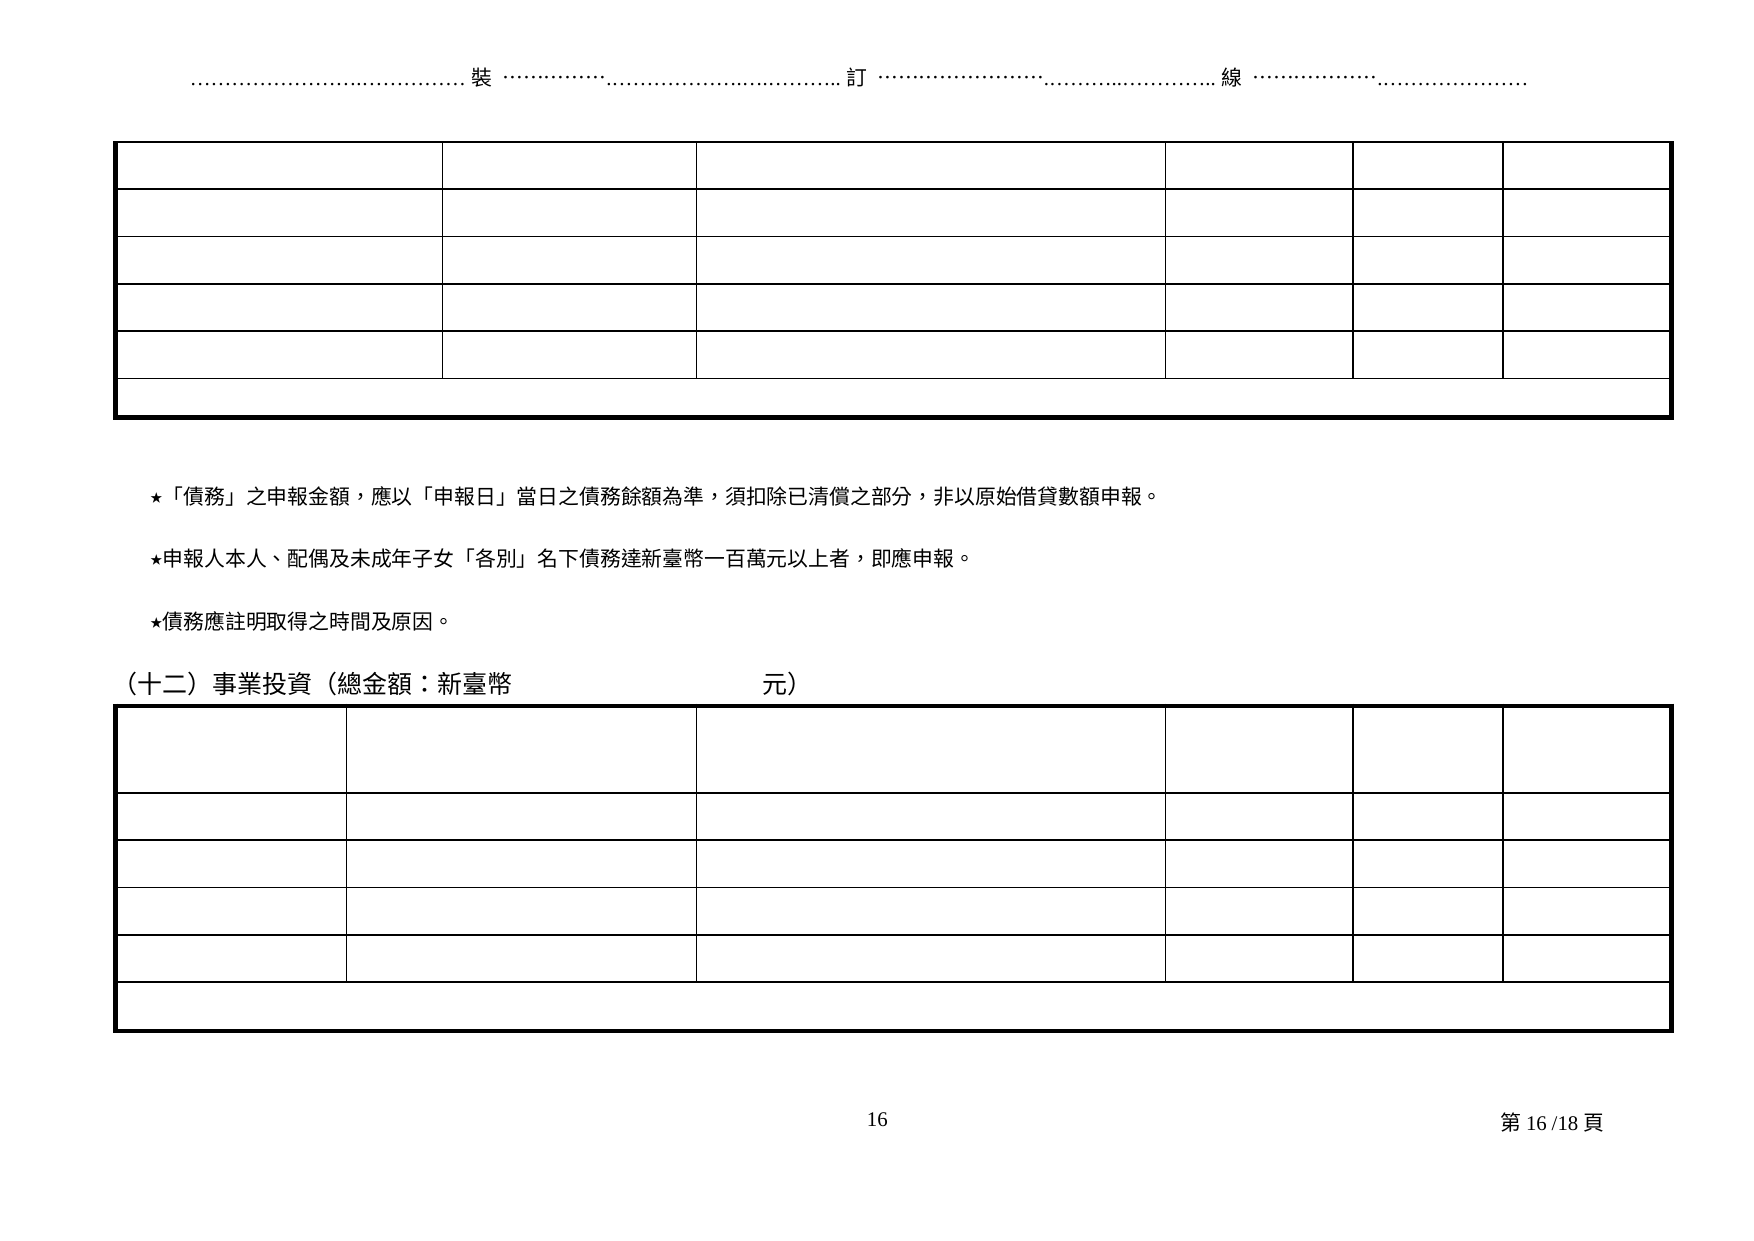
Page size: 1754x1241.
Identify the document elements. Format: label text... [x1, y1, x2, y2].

table_cell [1504, 936, 1669, 981]
table_cell [347, 794, 696, 839]
table_cell [118, 190, 442, 236]
text （十二）事業投資（總金額：新臺幣 元） [112, 641, 1604, 703]
table_cell [1504, 794, 1669, 839]
table_cell [347, 888, 696, 934]
table_cell [443, 143, 696, 188]
table_cell [1166, 794, 1352, 839]
table_cell [1166, 285, 1352, 330]
table_header 取得(發生) 時間 [1354, 708, 1502, 792]
table_cell [697, 936, 1165, 981]
table_cell [443, 285, 696, 330]
table_cell [697, 285, 1165, 330]
table_cell [697, 237, 1165, 283]
table_header 取得(發生) 原因 [1504, 708, 1669, 792]
table_cell [1166, 143, 1352, 188]
table_cell [1504, 237, 1669, 283]
table_cell [1166, 190, 1352, 236]
table_cell 總申報筆數： 筆 [118, 379, 1669, 415]
table_cell [1354, 332, 1502, 377]
table_cell [118, 237, 442, 283]
table_cell [347, 841, 696, 887]
table_cell [697, 841, 1165, 887]
table_cell [1354, 936, 1502, 981]
table_cell [118, 936, 346, 981]
table_cell [1354, 143, 1502, 188]
table_cell [1354, 285, 1502, 330]
table_header 投 資 金 額 [1166, 708, 1352, 792]
table_cell [1166, 936, 1352, 981]
table_cell [118, 888, 346, 934]
table_cell [1504, 190, 1669, 236]
table_cell [443, 237, 696, 283]
table_cell [1166, 237, 1352, 283]
table_cell [1504, 143, 1669, 188]
table_cell [1354, 841, 1502, 887]
table_cell [1504, 285, 1669, 330]
text ★申報人本人、配偶及未成年子女「各別」名下債務達新臺幣一百萬元以上者，即應申報。 [150, 516, 1604, 578]
table_cell [697, 190, 1165, 236]
table_cell [1166, 841, 1352, 887]
table_cell [697, 888, 1165, 934]
table_cell 總申報筆數： 筆 [118, 983, 1669, 1028]
table_cell [118, 285, 442, 330]
text ★債務應註明取得之時間及原因。 [150, 578, 1604, 641]
table_cell [118, 332, 442, 377]
table_cell [443, 332, 696, 377]
table_cell [118, 794, 346, 839]
table_cell [443, 190, 696, 236]
table_cell [118, 841, 346, 887]
table_cell [1166, 888, 1352, 934]
table_cell [1504, 888, 1669, 934]
table_cell [1354, 190, 1502, 236]
table_cell [697, 794, 1165, 839]
table_cell [1504, 841, 1669, 887]
table_cell [1354, 888, 1502, 934]
table_cell [347, 936, 696, 981]
table_cell [1166, 332, 1352, 377]
text ★「債務」之申報金額，應以「申報日」當日之債務餘額為準，須扣除已清償之部分，非以原始借貸數額申報。 [150, 453, 1604, 516]
table_cell [1354, 794, 1502, 839]
table_header 投資事業地址 [697, 708, 1165, 792]
table_header 投資事業名稱 [347, 708, 696, 792]
table_cell [1504, 332, 1669, 377]
table_cell [697, 143, 1165, 188]
table_header 投資人 [118, 708, 346, 792]
table_cell [1354, 237, 1502, 283]
table_cell [118, 143, 442, 188]
table_cell [697, 332, 1165, 377]
